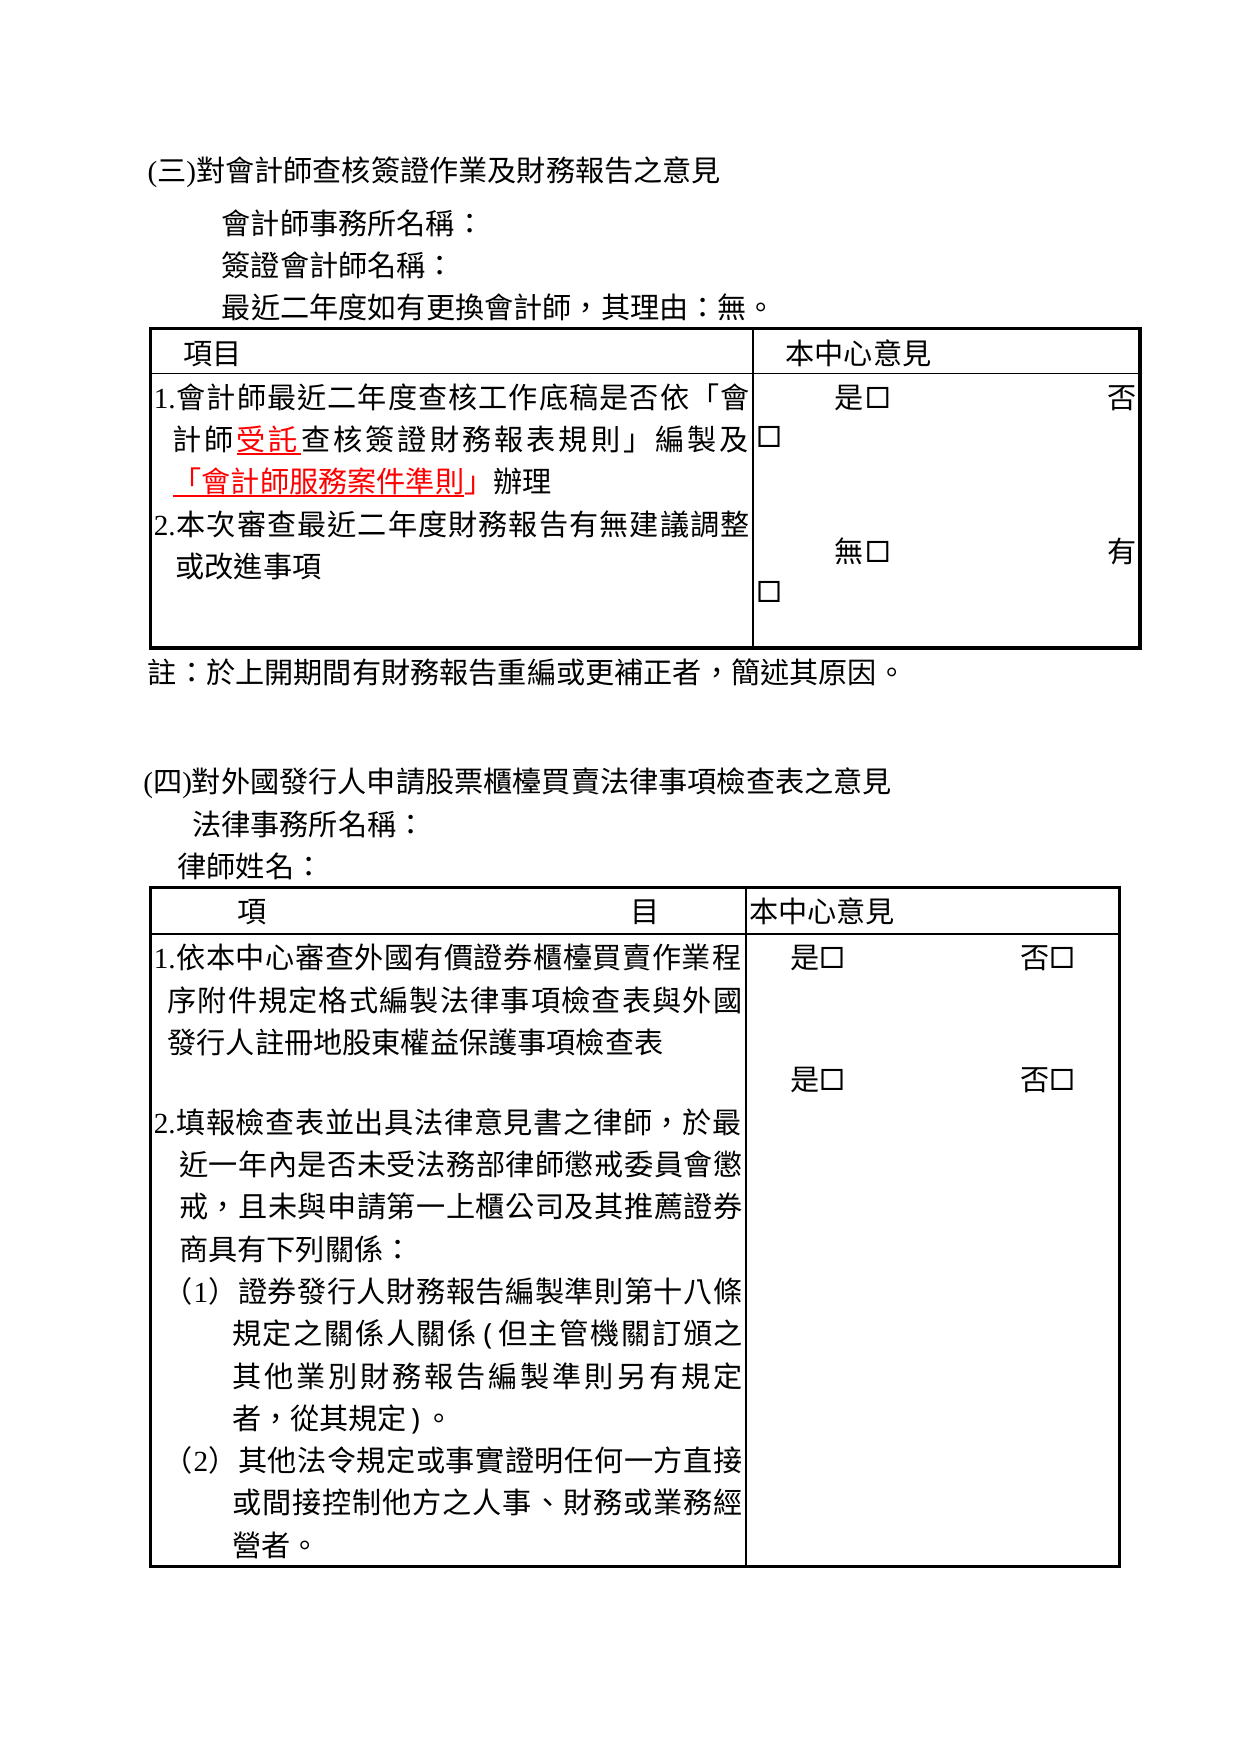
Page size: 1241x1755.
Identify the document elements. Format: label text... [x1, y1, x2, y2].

table_header 本中心意見 [754, 330, 1138, 373]
text 會計師事務所名稱： [221, 200, 1122, 243]
text 法律事務所名稱： [118, 801, 1122, 843]
table_cell 1.依本中心審查外國有價證券櫃檯買賣作業程序附件規定格式編製法律事項檢查表與外國發行人註冊地股東權益保護事項檢查表 2.填報檢查表並出具法律意見書之律師，於最近一年內是否未受法務部律師懲戒委員會懲戒，且未與申請第一上櫃公司及其推薦證券商具有下列關係： （1）證券發行人財務報告編製準則第十八條規定之關係人關係(但主管機關訂頒之其他業別財務報告編製準則另有規定者，從其規定)。 （2）其他法令規定或事實證明任何一方直接或間接控制他方之人事、財務或業務經營者。 [152, 935, 745, 1565]
table_header 本中心意見 [747, 889, 1118, 933]
text 律師姓名： [118, 843, 1122, 886]
table_cell 1.會計師最近二年度查核工作底稿是否依「會計師受託查核簽證財務報表規則」編製及「會計師服務案件準則」辦理 2.本次審查最近二年度財務報告有無建議調整 或改進事項 [152, 374, 752, 646]
text 註：於上開期間有財務報告重編或更補正者，簡述其原因。 [118, 649, 1122, 692]
text (四)對外國發行人申請股票櫃檯買賣法律事項檢查表之意見 [143, 759, 1122, 801]
table_header 項 目 [152, 889, 745, 933]
table_cell 是 否 無 有 [754, 374, 1138, 646]
table_header 項目 [152, 330, 752, 373]
text (三)對會計師查核簽證作業及財務報告之意見 [118, 148, 1122, 190]
text 最近二年度如有更換會計師，其理由：無。 [222, 285, 989, 327]
table_cell 是 否 是 否 [747, 935, 1118, 1565]
text 簽證會計師名稱： [221, 243, 1122, 285]
